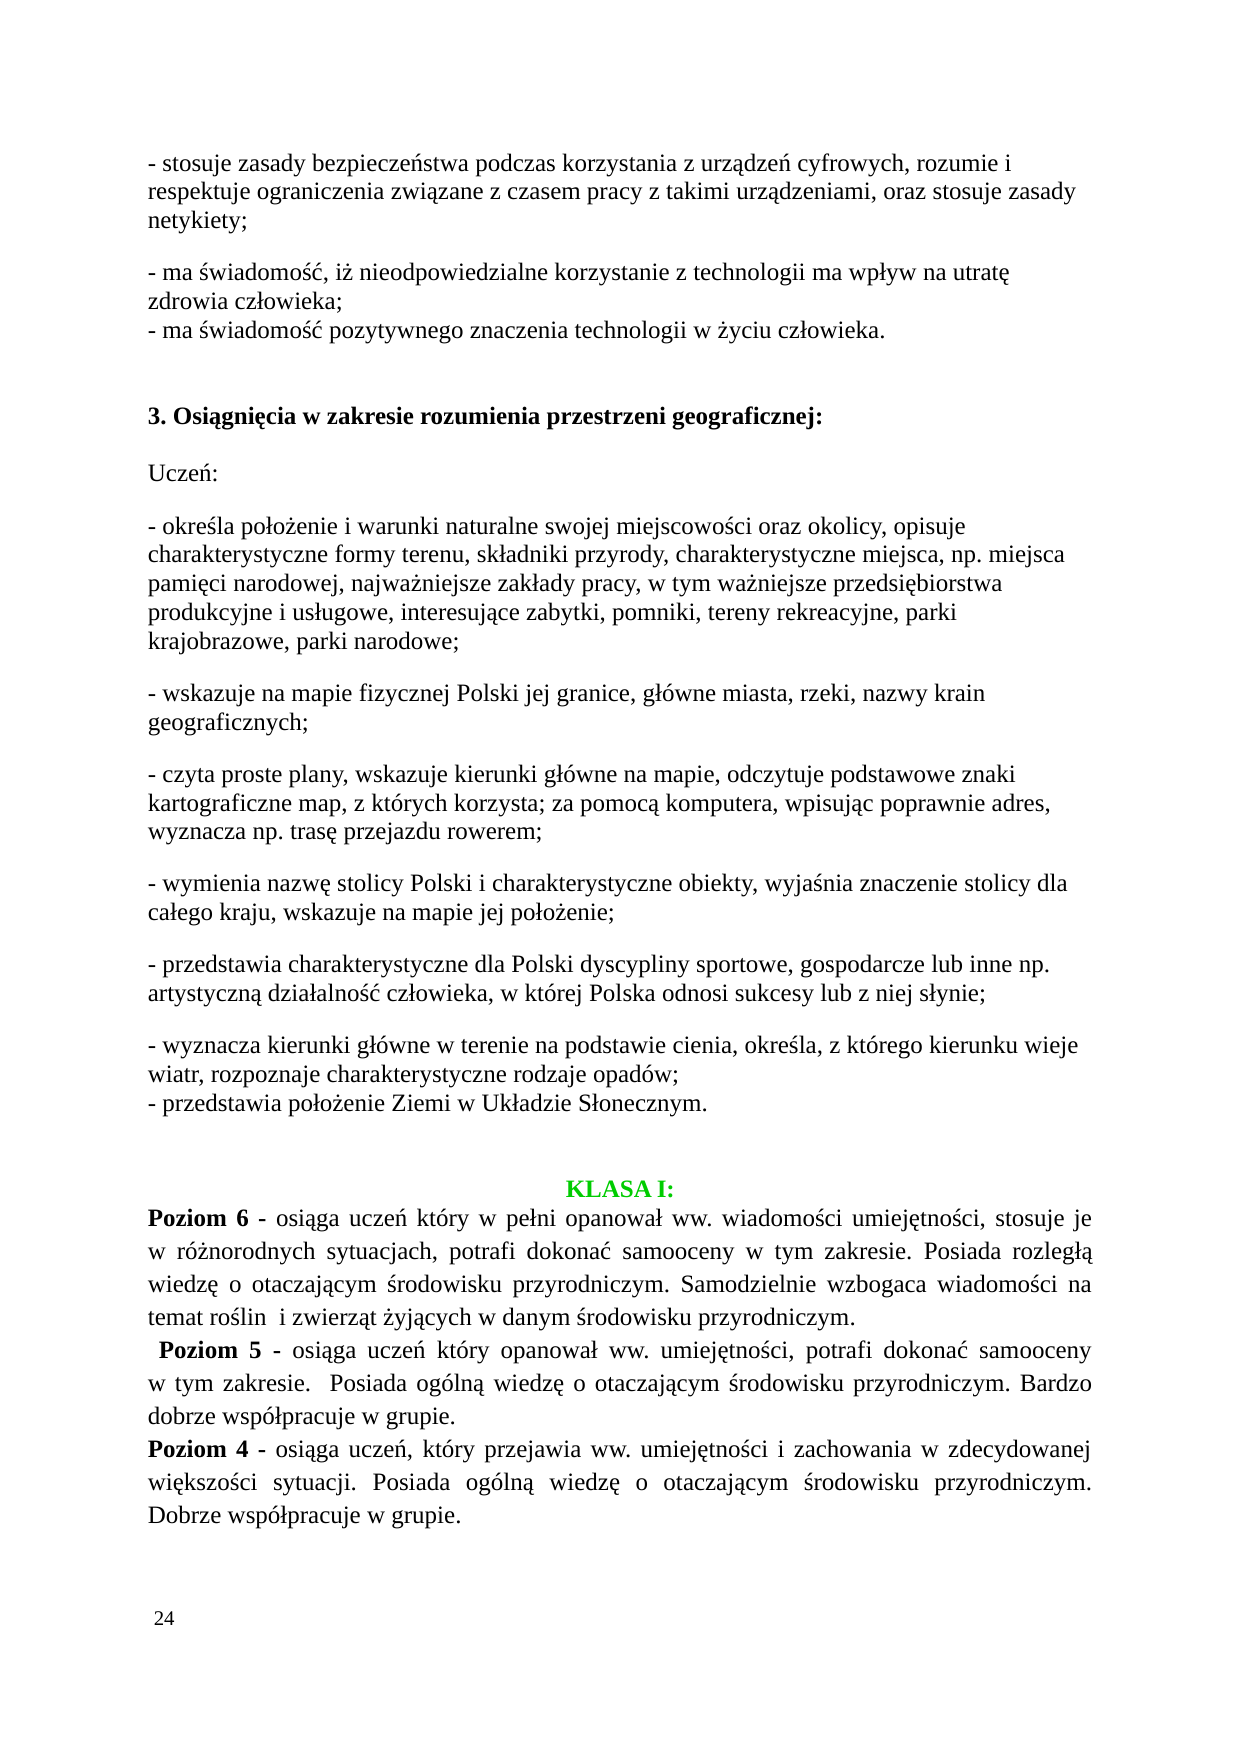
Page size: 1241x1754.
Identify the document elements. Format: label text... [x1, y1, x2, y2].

text Poziom 4 - osiąga uczeń, który przejawia ww. umiejętności i zachowania w zdecydowanej większości sytuacji. Posiada ogólną wiedzę o otaczającym środowisku przyrodniczym. Dobrze współpracuje w grupie. [148, 1434, 1093, 1529]
text Poziom 6 - osiąga uczeń który w pełni opanował ww. wiadomości umiejętności, stosuje je w różnorodnych sytuacjach, potrafi dokonać samooceny w tym zakresie. Posiada rozległą wiedzę o otaczającym środowisku przyrodniczym. Samodzielnie wzbogaca wiadomości na temat roślin i zwierząt żyjących w danym środowisku przyrodniczym. [148, 1203, 1093, 1331]
text - określa położenie i warunki naturalne swojej miejscowości oraz okolicy, opisuje charakterystyczne formy terenu, składniki przyrody, charakterystyczne miejsca, np. miejsca pamięci narodowej, najważniejsze zakłady pracy, w tym ważniejsze przedsiębiorstwa produkcyjne i usługowe, interesujące zabytki, pomniki, tereny rekreacyjne, parki krajobrazowe, parki narodowe; [148, 511, 1093, 654]
text - stosuje zasady bezpieczeństwa podczas korzystania z urządzeń cyfrowych, rozumie i respektuje ograniczenia związane z czasem pracy z takimi urządzeniami, oraz stosuje zasady netykiety; [148, 148, 1093, 234]
text - czyta proste plany, wskazuje kierunki główne na mapie, odczytuje podstawowe znaki kartograficzne map, z których korzysta; za pomocą komputera, wpisując poprawnie adres, wyznacza np. trasę przejazdu rowerem; [148, 759, 1093, 845]
text - ma świadomość, iż nieodpowiedzialne korzystanie z technologii ma wpływ na utratę zdrowia człowieka; [148, 257, 1093, 315]
text - wymienia nazwę stolicy Polski i charakterystyczne obiekty, wyjaśnia znaczenie stolicy dla całego kraju, wskazuje na mapie jej położenie; [148, 868, 1093, 926]
text Uczeń: [148, 458, 1093, 487]
text - przedstawia charakterystyczne dla Polski dyscypliny sportowe, gospodarcze lub inne np. artystyczną działalność człowieka, w której Polska odnosi sukcesy lub z niej słynie; [148, 949, 1093, 1007]
text - przedstawia położenie Ziemi w Układzie Słonecznym. [148, 1088, 1093, 1117]
text - wyznacza kierunki główne w terenie na podstawie cienia, określa, z którego kierunku wieje wiatr, rozpoznaje charakterystyczne rodzaje opadów; [148, 1030, 1093, 1088]
text - ma świadomość pozytywnego znaczenia technologii w życiu człowieka. [148, 315, 1093, 343]
text 3. Osiągnięcia w zakresie rozumienia przestrzeni geograficznej: [148, 401, 1093, 430]
text Poziom 5 - osiąga uczeń który opanował ww. umiejętności, potrafi dokonać samooceny w tym zakresie. Posiada ogólną wiedzę o otaczającym środowisku przyrodniczym. Bardzo dobrze współpracuje w grupie. [148, 1335, 1093, 1430]
text KLASA I: [148, 1174, 1093, 1203]
text - wskazuje na mapie fizycznej Polski jej granice, główne miasta, rzeki, nazwy krain geograficznych; [148, 678, 1093, 735]
